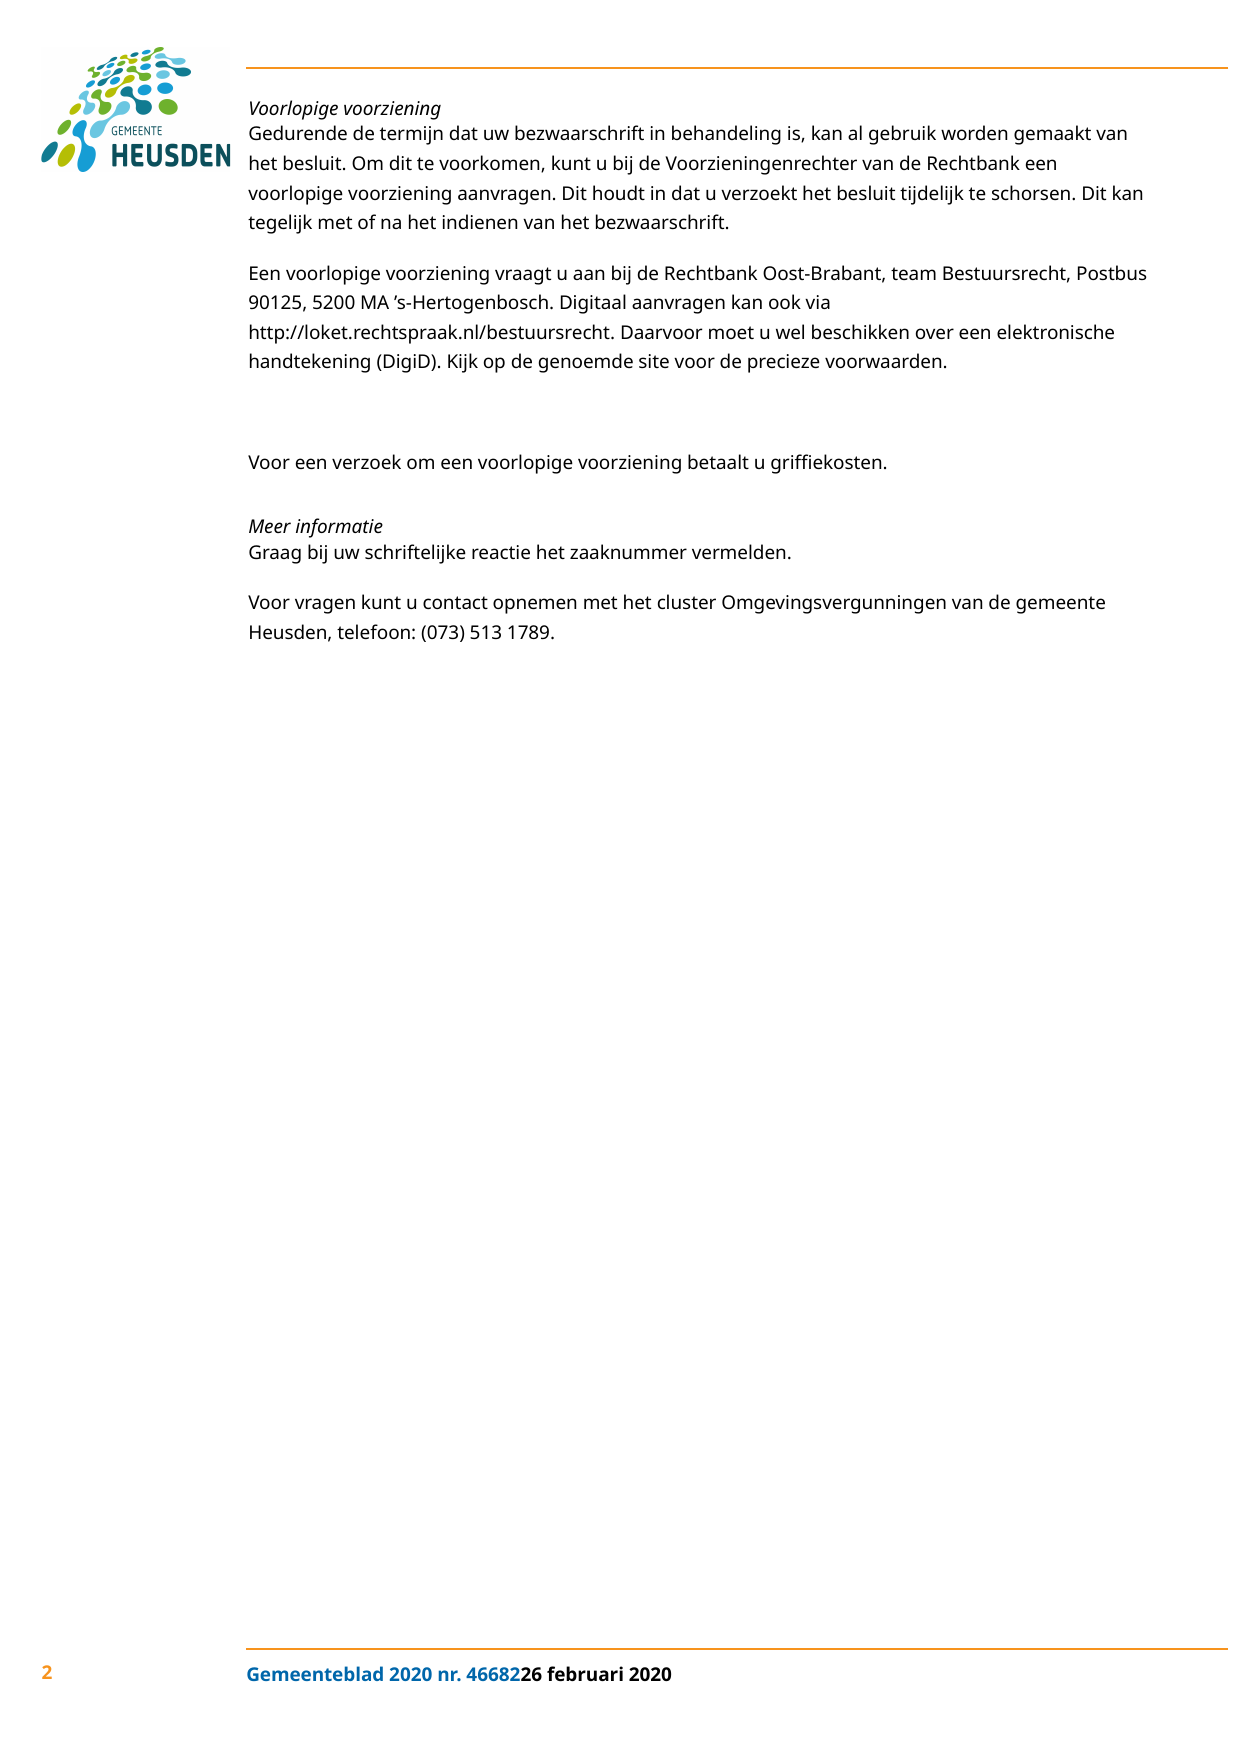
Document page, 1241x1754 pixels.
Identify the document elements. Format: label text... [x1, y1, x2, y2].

text Graag bij uw schriftelijke reactie het zaaknummer vermelden. [248, 539, 1152, 565]
text Voor een verzoek om een voorlopige voorziening betaalt u griffiekosten. [248, 449, 1152, 475]
text Meer informatie [248, 513, 1152, 539]
text Voor vragen kunt u contact opnemen met het cluster Omgevingsvergunningen van de gemeente Heusden, telefoon: (073) 513 1789. [248, 589, 1152, 645]
text Gedurende de termijn dat uw bezwaarschrift in behandeling is, kan al gebruik worden gemaakt van het besluit. Om dit te voorkomen, kunt u bij de Voorzieningenrechter van de Rechtbank een voorlopige voorziening aanvragen. Dit houdt in dat u verzoekt het besluit tijdelijk te schorsen. Dit kan tegelijk met of na het indienen van het bezwaarschrift. [248, 121, 1152, 235]
text Een voorlopige voorziening vraagt u aan bij de Rechtbank Oost-Brabant, team Bestuursrecht, Postbus 90125, 5200 MA ’s-Hertogenbosch. Digitaal aanvragen kan ook via http://loket.rechtspraak.nl/bestuursrecht. Daarvoor moet u wel beschikken over een elektronische handtekening (DigiD). Kijk op de genoemde site voor de precieze voorwaarden. [248, 260, 1152, 374]
text Voorlopige voorziening [248, 95, 1152, 121]
picture [41, 47, 231, 172]
